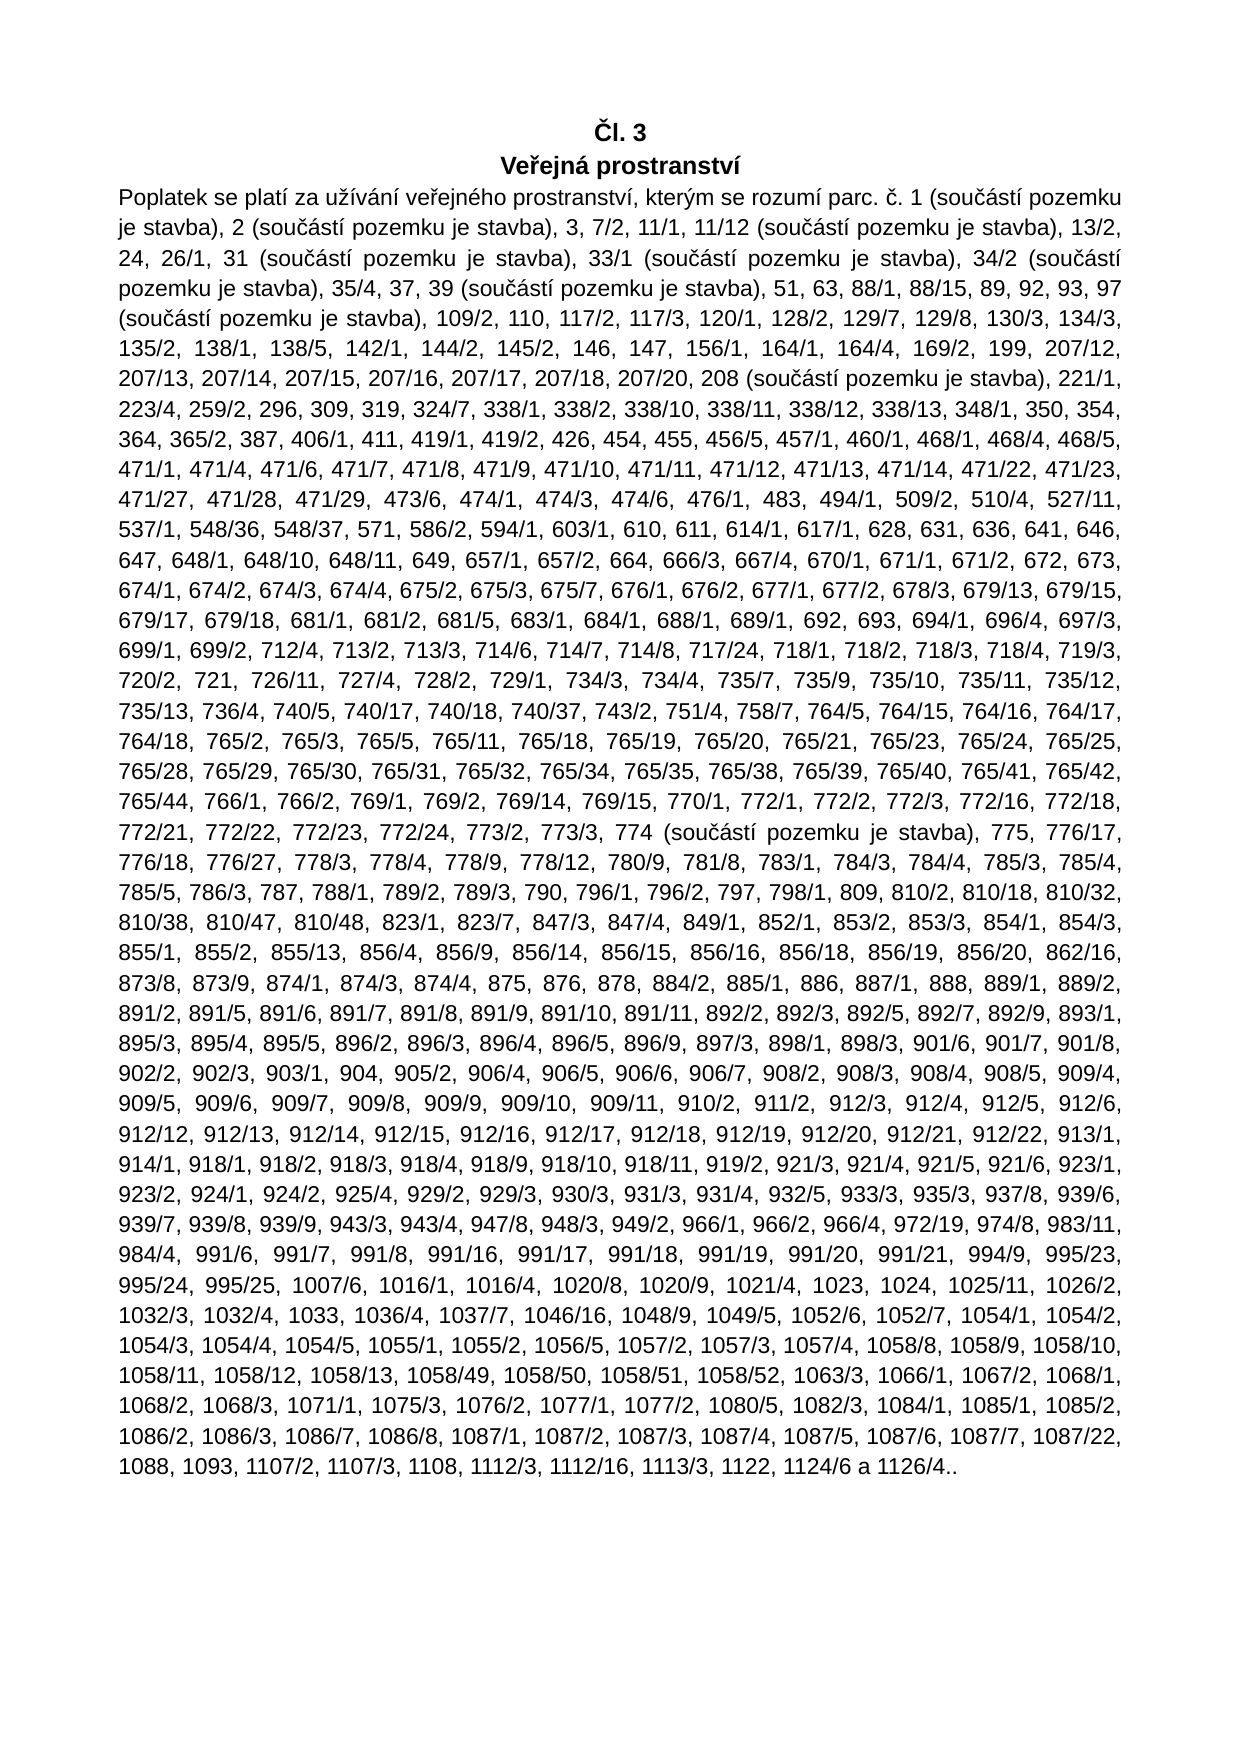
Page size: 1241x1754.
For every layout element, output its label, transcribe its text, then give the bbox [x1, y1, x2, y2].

text Poplatek se platí za užívání veřejného prostranství, kterým se rozumí parc. č. 1 (součástí pozemku je stavba), 2 (součástí pozemku je stavba), 3, 7/2, 11/1, 11/12 (součástí pozemku je stavba), 13/2, 24, 26/1, 31 (součástí pozemku je stavba), 33/1 (součástí pozemku je stavba), 34/2 (součástí pozemku je stavba), 35/4, 37, 39 (součástí pozemku je stavba), 51, 63, 88/1, 88/15, 89, 92, 93, 97 (součástí pozemku je stavba), 109/2, 110, 117/2, 117/3, 120/1, 128/2, 129/7, 129/8, 130/3, 134/3, 135/2, 138/1, 138/5, 142/1, 144/2, 145/2, 146, 147, 156/1, 164/1, 164/4, 169/2, 199, 207/12, 207/13, 207/14, 207/15, 207/16, 207/17, 207/18, 207/20, 208 (součástí pozemku je stavba), 221/1, 223/4, 259/2, 296, 309, 319, 324/7, 338/1, 338/2, 338/10, 338/11, 338/12, 338/13, 348/1, 350, 354, 364, 365/2, 387, 406/1, 411, 419/1, 419/2, 426, 454, 455, 456/5, 457/1, 460/1, 468/1, 468/4, 468/5, 471/1, 471/4, 471/6, 471/7, 471/8, 471/9, 471/10, 471/11, 471/12, 471/13, 471/14, 471/22, 471/23, 471/27, 471/28, 471/29, 473/6, 474/1, 474/3, 474/6, 476/1, 483, 494/1, 509/2, 510/4, 527/11, 537/1, 548/36, 548/37, 571, 586/2, 594/1, 603/1, 610, 611, 614/1, 617/1, 628, 631, 636, 641, 646, 647, 648/1, 648/10, 648/11, 649, 657/1, 657/2, 664, 666/3, 667/4, 670/1, 671/1, 671/2, 672, 673, 674/1, 674/2, 674/3, 674/4, 675/2, 675/3, 675/7, 676/1, 676/2, 677/1, 677/2, 678/3, 679/13, 679/15, 679/17, 679/18, 681/1, 681/2, 681/5, 683/1, 684/1, 688/1, 689/1, 692, 693, 694/1, 696/4, 697/3, 699/1, 699/2, 712/4, 713/2, 713/3, 714/6, 714/7, 714/8, 717/24, 718/1, 718/2, 718/3, 718/4, 719/3, 720/2, 721, 726/11, 727/4, 728/2, 729/1, 734/3, 734/4, 735/7, 735/9, 735/10, 735/11, 735/12, 735/13, 736/4, 740/5, 740/17, 740/18, 740/37, 743/2, 751/4, 758/7, 764/5, 764/15, 764/16, 764/17, 764/18, 765/2, 765/3, 765/5, 765/11, 765/18, 765/19, 765/20, 765/21, 765/23, 765/24, 765/25, 765/28, 765/29, 765/30, 765/31, 765/32, 765/34, 765/35, 765/38, 765/39, 765/40, 765/41, 765/42, 765/44, 766/1, 766/2, 769/1, 769/2, 769/14, 769/15, 770/1, 772/1, 772/2, 772/3, 772/16, 772/18, 772/21, 772/22, 772/23, 772/24, 773/2, 773/3, 774 (součástí pozemku je stavba), 775, 776/17, 776/18, 776/27, 778/3, 778/4, 778/9, 778/12, 780/9, 781/8, 783/1, 784/3, 784/4, 785/3, 785/4, 785/5, 786/3, 787, 788/1, 789/2, 789/3, 790, 796/1, 796/2, 797, 798/1, 809, 810/2, 810/18, 810/32, 810/38, 810/47, 810/48, 823/1, 823/7, 847/3, 847/4, 849/1, 852/1, 853/2, 853/3, 854/1, 854/3, 855/1, 855/2, 855/13, 856/4, 856/9, 856/14, 856/15, 856/16, 856/18, 856/19, 856/20, 862/16, 873/8, 873/9, 874/1, 874/3, 874/4, 875, 876, 878, 884/2, 885/1, 886, 887/1, 888, 889/1, 889/2, 891/2, 891/5, 891/6, 891/7, 891/8, 891/9, 891/10, 891/11, 892/2, 892/3, 892/5, 892/7, 892/9, 893/1, 895/3, 895/4, 895/5, 896/2, 896/3, 896/4, 896/5, 896/9, 897/3, 898/1, 898/3, 901/6, 901/7, 901/8, 902/2, 902/3, 903/1, 904, 905/2, 906/4, 906/5, 906/6, 906/7, 908/2, 908/3, 908/4, 908/5, 909/4, 909/5, 909/6, 909/7, 909/8, 909/9, 909/10, 909/11, 910/2, 911/2, 912/3, 912/4, 912/5, 912/6, 912/12, 912/13, 912/14, 912/15, 912/16, 912/17, 912/18, 912/19, 912/20, 912/21, 912/22, 913/1, 914/1, 918/1, 918/2, 918/3, 918/4, 918/9, 918/10, 918/11, 919/2, 921/3, 921/4, 921/5, 921/6, 923/1, 923/2, 924/1, 924/2, 925/4, 929/2, 929/3, 930/3, 931/3, 931/4, 932/5, 933/3, 935/3, 937/8, 939/6, 939/7, 939/8, 939/9, 943/3, 943/4, 947/8, 948/3, 949/2, 966/1, 966/2, 966/4, 972/19, 974/8, 983/11, 984/4, 991/6, 991/7, 991/8, 991/16, 991/17, 991/18, 991/19, 991/20, 991/21, 994/9, 995/23, 995/24, 995/25, 1007/6, 1016/1, 1016/4, 1020/8, 1020/9, 1021/4, 1023, 1024, 1025/11, 1026/2, 1032/3, 1032/4, 1033, 1036/4, 1037/7, 1046/16, 1048/9, 1049/5, 1052/6, 1052/7, 1054/1, 1054/2, 1054/3, 1054/4, 1054/5, 1055/1, 1055/2, 1056/5, 1057/2, 1057/3, 1057/4, 1058/8, 1058/9, 1058/10, 1058/11, 1058/12, 1058/13, 1058/49, 1058/50, 1058/51, 1058/52, 1063/3, 1066/1, 1067/2, 1068/1, 1068/2, 1068/3, 1071/1, 1075/3, 1076/2, 1077/1, 1077/2, 1080/5, 1082/3, 1084/1, 1085/1, 1085/2, 1086/2, 1086/3, 1086/7, 1086/8, 1087/1, 1087/2, 1087/3, 1087/4, 1087/5, 1087/6, 1087/7, 1087/22, 1088, 1093, 1107/2, 1107/3, 1108, 1112/3, 1112/16, 1113/3, 1122, 1124/6 a 1126/4.. [118, 184, 1122, 1479]
subtitle Čl. 3 Veřejná prostranství [118, 118, 1122, 180]
